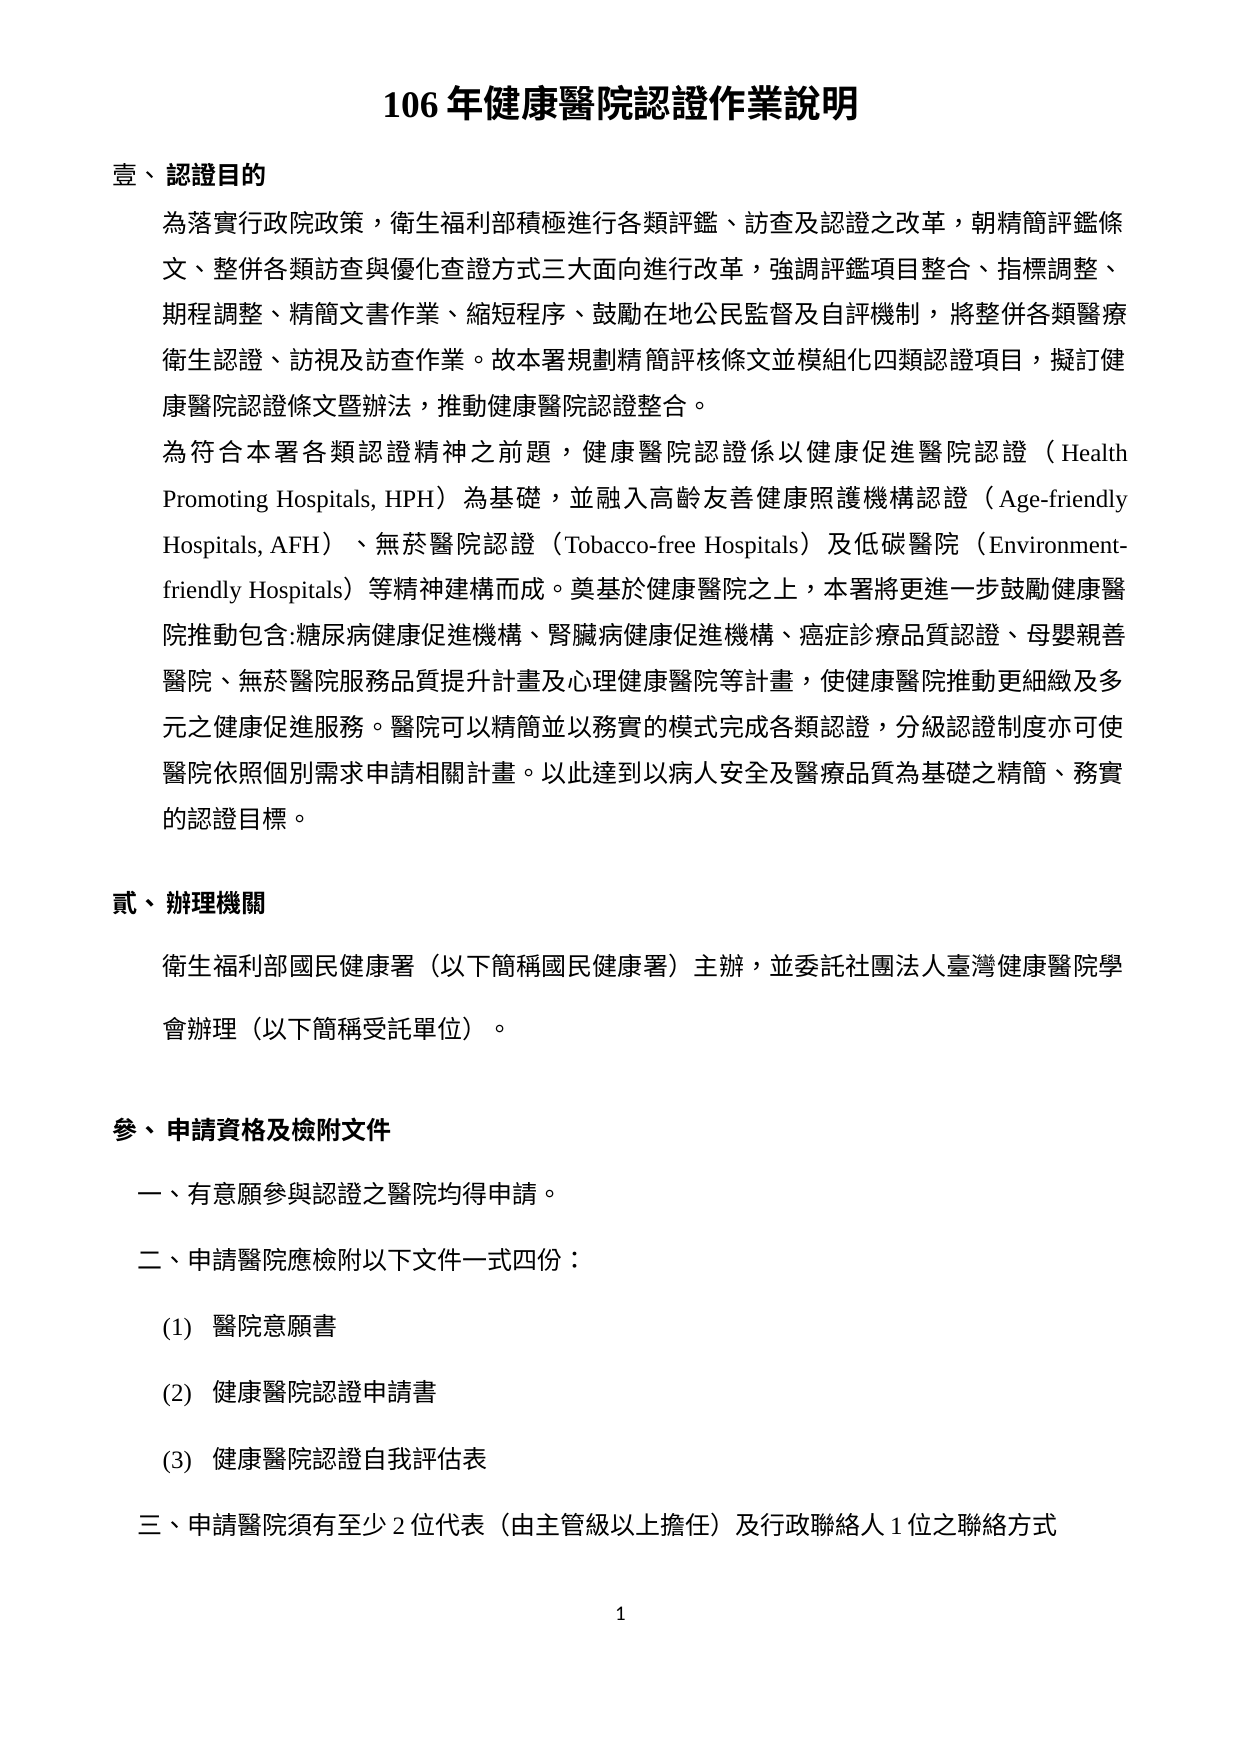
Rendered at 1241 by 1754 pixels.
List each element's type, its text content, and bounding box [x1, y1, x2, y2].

list 認證目的 [112, 156, 1128, 192]
text 106年健康醫院認證作業說明 [112, 73, 1128, 128]
list 健康醫院認證自我評估表 [162, 1416, 1128, 1478]
list 申請資格及檢附文件 [112, 1111, 1128, 1147]
list 辦理機關 [112, 883, 1128, 919]
text 為符合本署各類認證精神之前題，健康醫院認證係以健康促進醫院認證（Health Promoting Hospitals, HPH）為基礎，並融入高齡友善健康照護機構認證（Age-friendly Hospitals, AFH）、無菸醫院認證（Tobacco-free Hospitals）及低碳醫院（Environment-friendly Hospitals）等精神建構而成。奠基於健康醫院之上，本署將更進一步鼓勵健康醫院推動包含:糖尿病健康促進機構、腎臟病健康促進機構、癌症診療品質認證、母嬰親善醫院、無菸醫院服務品質提升計畫及心理健康醫院等計畫，使健康醫院推動更細緻及多元之健康促進服務。醫院可以精簡並以務實的模式完成各類認證，分級認證制度亦可使醫院依照個別需求申請相關計畫。以此達到以病人安全及醫療品質為基礎之精簡、務實的認證目標。 [162, 425, 1128, 837]
text 二、申請醫院應檢附以下文件一式四份： [137, 1217, 1128, 1279]
text 三、申請醫院須有至少2位代表（由主管級以上擔任）及行政聯絡人1位之聯絡方式 [137, 1482, 1128, 1544]
text 為落實行政院政策，衛生福利部積極進行各類評鑑、訪查及認證之改革，朝精簡評鑑條文、整併各類訪查與優化查證方式三大面向進行改革，強調評鑑項目整合、指標調整、期程調整、精簡文書作業、縮短程序、鼓勵在地公民監督及自評機制，將整併各類醫療衛生認證、訪視及訪查作業。故本署規劃精簡評核條文並模組化四類認證項目，擬訂健康醫院認證條文暨辦法，推動健康醫院認證整合。 [162, 196, 1128, 425]
list 健康醫院認證申請書 [162, 1349, 1128, 1412]
text 一、有意願參與認證之醫院均得申請。 [137, 1151, 1128, 1213]
text 衛生福利部國民健康署（以下簡稱國民健康署）主辦，並委託社團法人臺灣健康醫院學會辦理（以下簡稱受託單位）。 [162, 923, 1128, 1048]
list 醫院意願書 [162, 1283, 1128, 1346]
